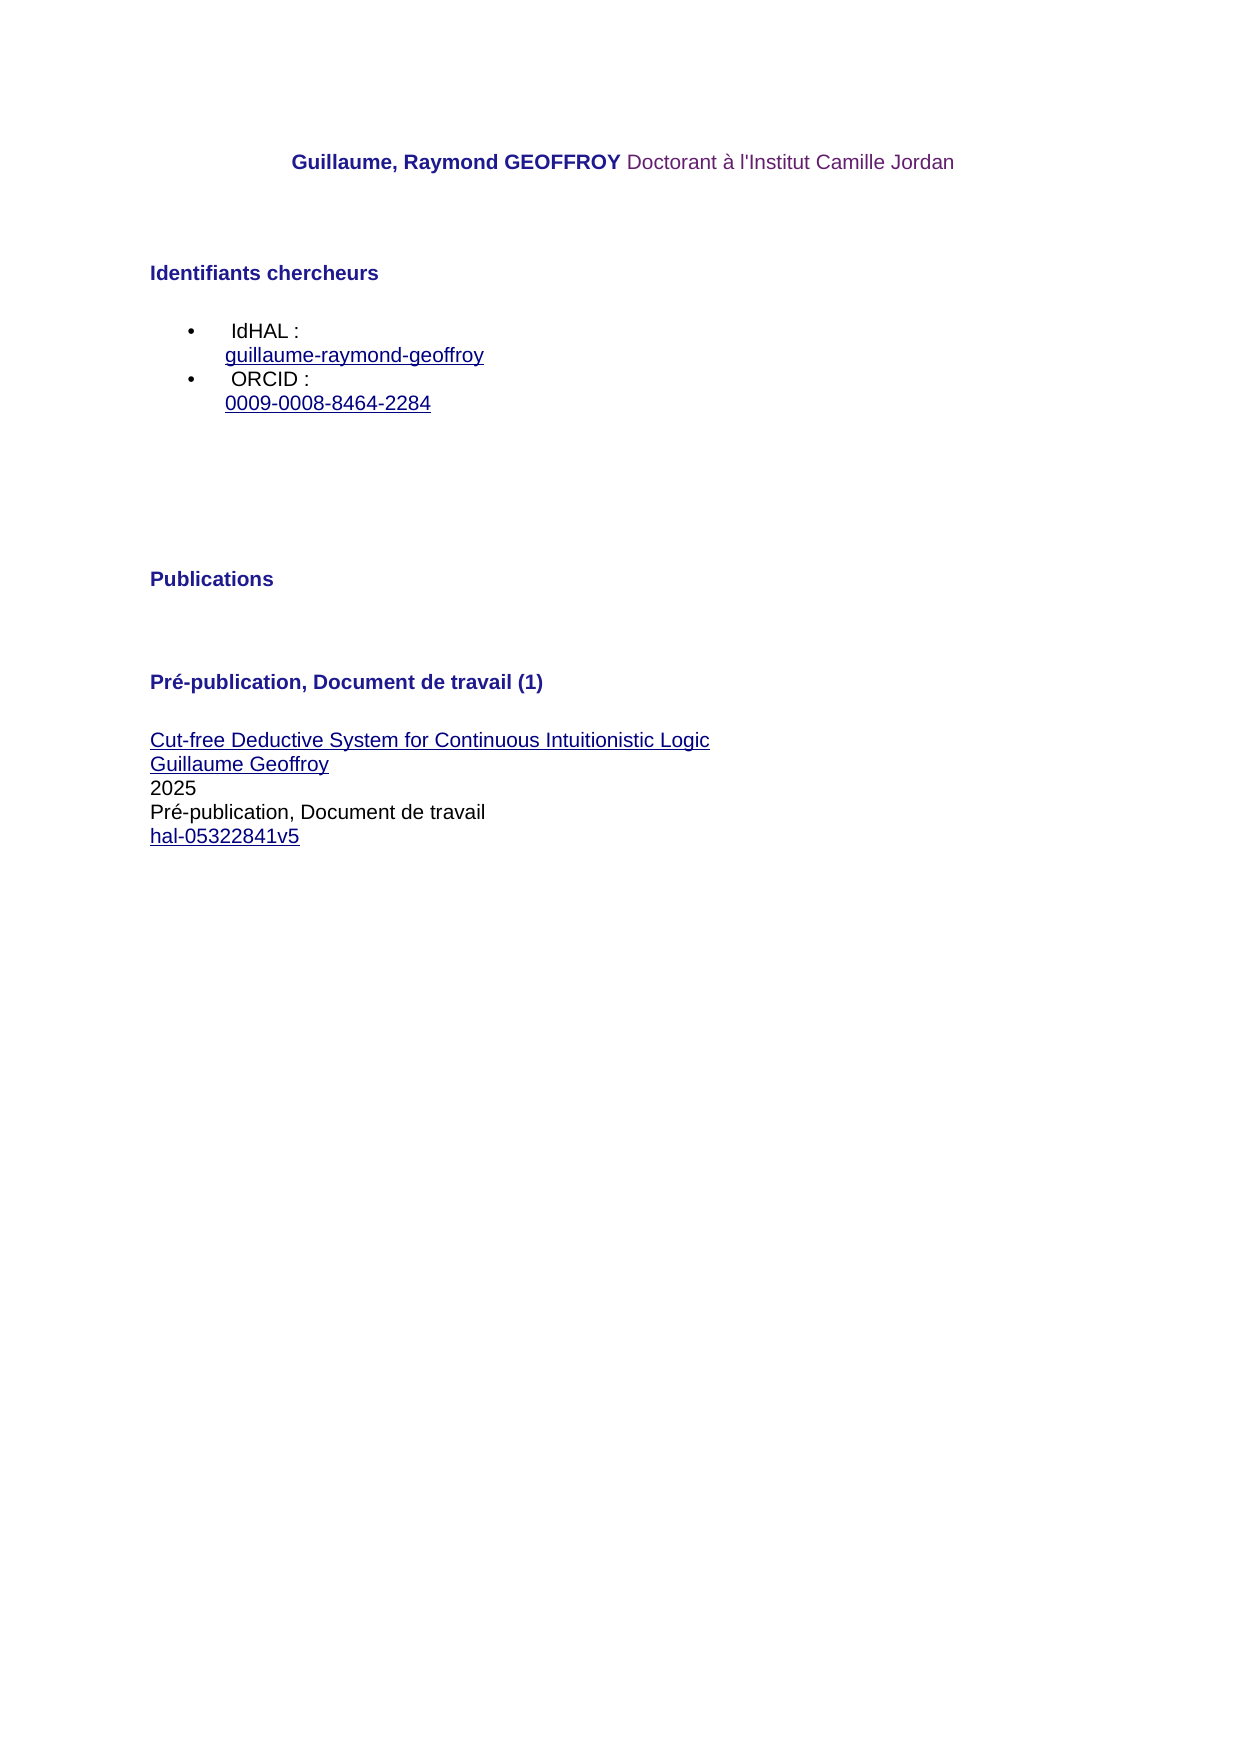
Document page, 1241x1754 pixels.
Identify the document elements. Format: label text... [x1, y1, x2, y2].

subtitle Identifiants chercheurs [150, 260, 1090, 284]
table_header Cut-free Deductive System for Continuous Intuitionistic Logic Guillaume Geoffroy 2025 Pré-publication, Document de travail hal-05322841v5 [150, 728, 1090, 848]
list guillaume-raymond-geoffroy [187, 343, 1090, 367]
list 0009-0008-8464-2284 [187, 391, 1090, 414]
subtitle Pré-publication, Document de travail (1) [150, 670, 1090, 694]
subtitle Publications [150, 567, 1090, 591]
list IdHAL : [187, 319, 1090, 343]
list ORCID : [187, 367, 1090, 391]
subtitle Guillaume, Raymond GEOFFROY Doctorant à l'Institut Camille Jordan [150, 150, 1090, 174]
